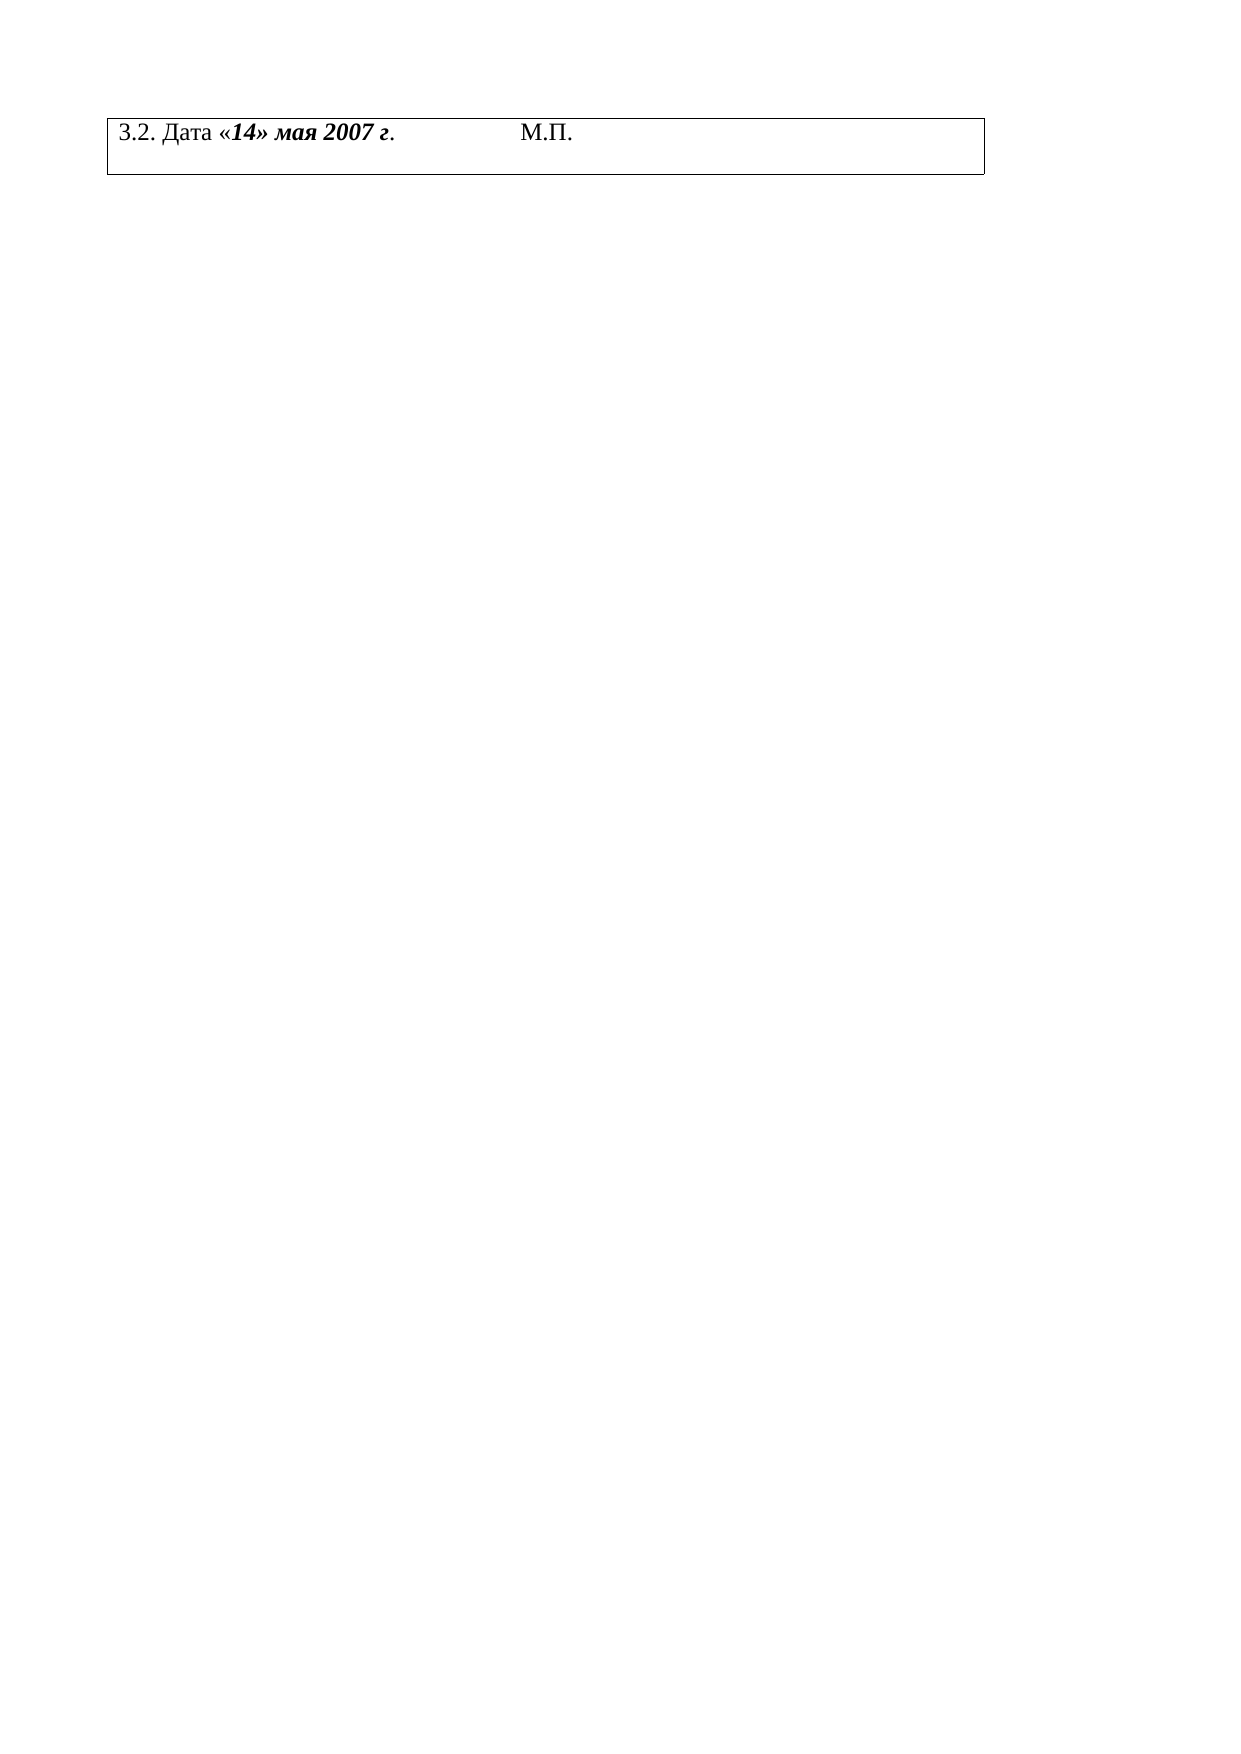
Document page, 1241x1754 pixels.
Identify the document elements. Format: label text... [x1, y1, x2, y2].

table_cell 3.2. Дата «14» мая 2007 г. М.П. [108, 119, 984, 174]
